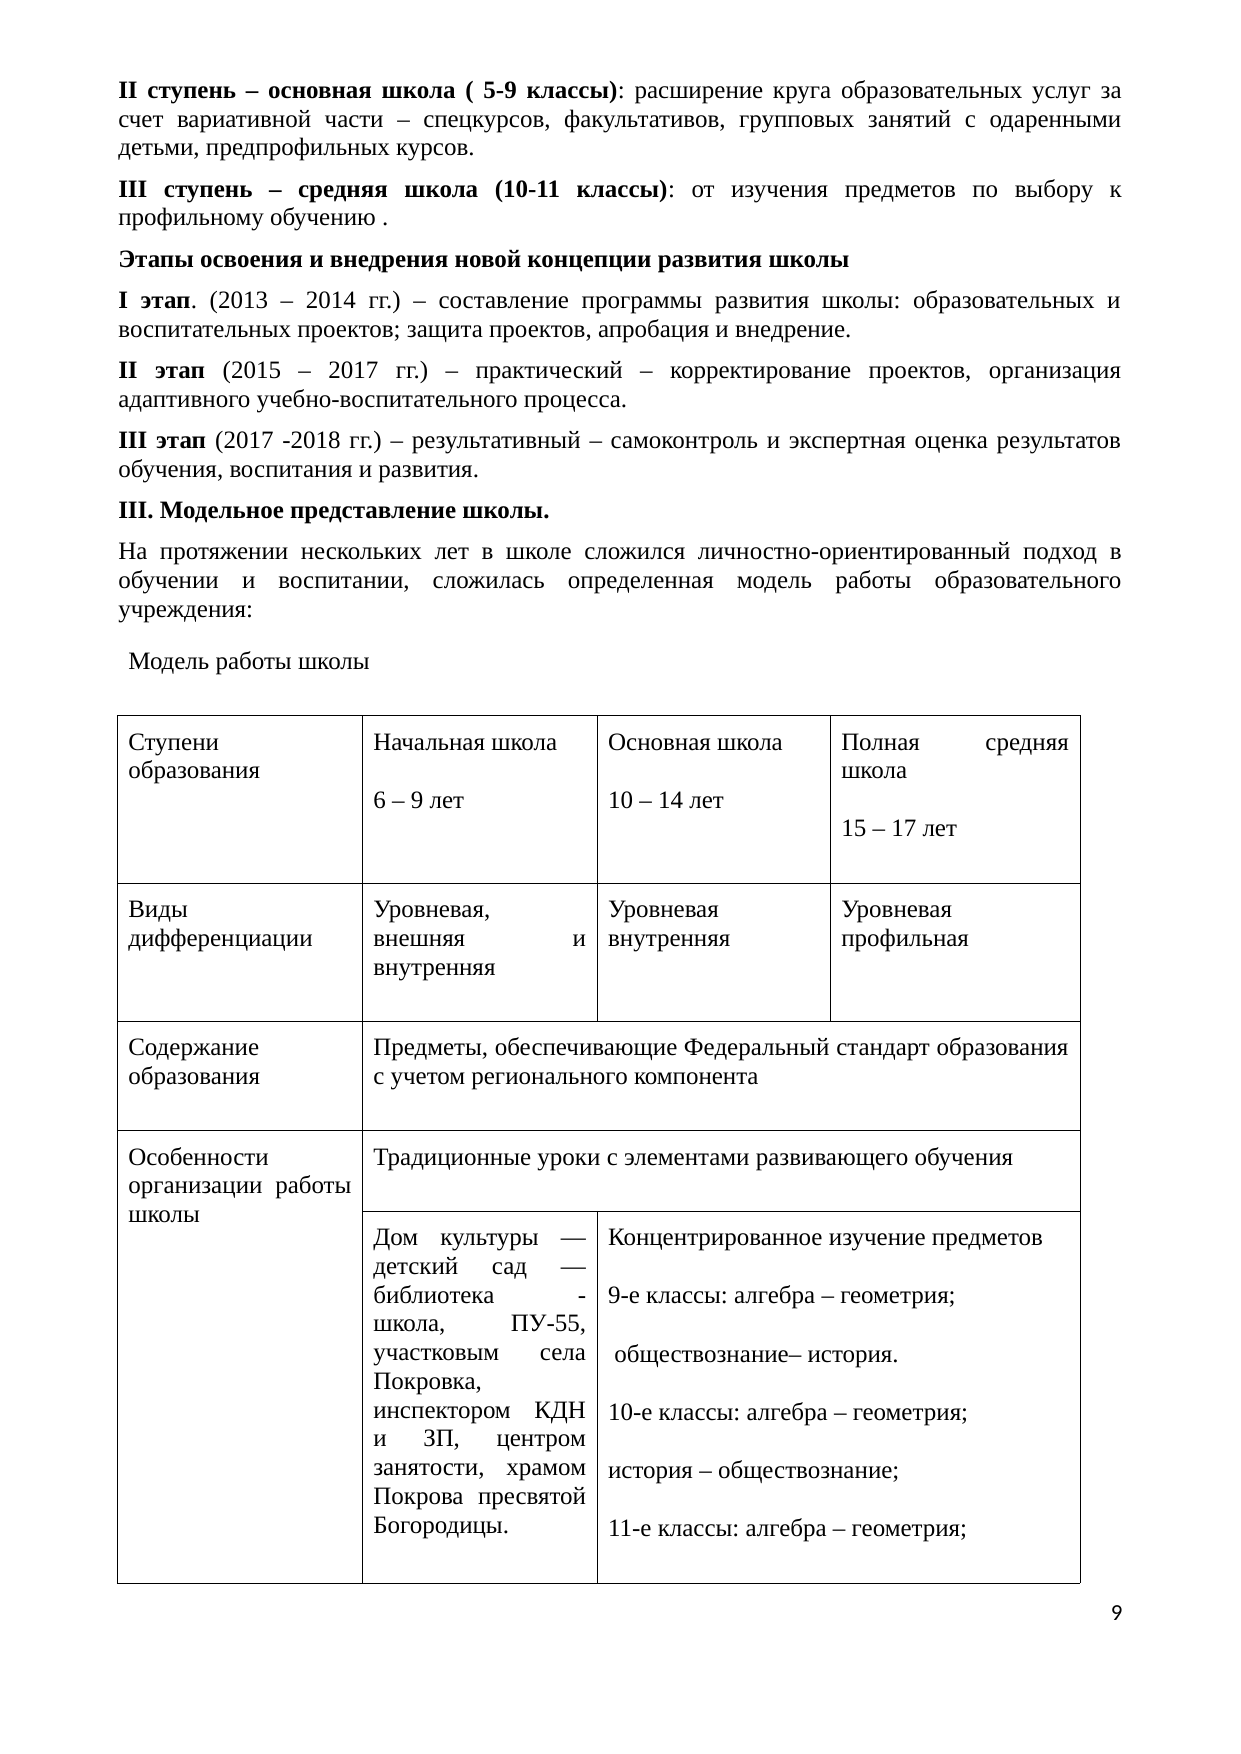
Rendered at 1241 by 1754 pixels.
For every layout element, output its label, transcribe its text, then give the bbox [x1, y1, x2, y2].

text III этап (2017 -2018 гг.) – результативный – самоконтроль и экспертная оценка результатов обучения, воспитания и развития. [118, 425, 1122, 482]
text III. Модельное представление школы. [118, 495, 1122, 524]
text Этапы освоения и внедрения новой концепции развития школы [118, 244, 1122, 272]
table_cell Уровневая профильная [831, 884, 1080, 1021]
table_cell Виды дифференциации [118, 884, 362, 1021]
text III ступень – средняя школа (10-11 классы): от изучения предметов по выбору к профильному обучению . [118, 174, 1122, 231]
table_cell Уровневая внутренняя [598, 884, 830, 1021]
table_cell Предметы, обеспечивающие Федеральный стандарт образования с учетом регионального компонента [363, 1022, 1080, 1130]
table_cell Полная средняя школа 15 – 17 лет [831, 716, 1080, 883]
table_cell Основная школа 10 – 14 лет [598, 716, 830, 883]
text II ступень – основная школа ( 5-9 классы): расширение круга образовательных услуг за счет вариативной части – спецкурсов, факультативов, групповых занятий с одаренными детьми, предпрофильных курсов. [118, 75, 1122, 161]
table_cell Начальная школа 6 – 9 лет [363, 716, 597, 883]
table_cell Содержание образования [118, 1022, 362, 1130]
text I этап. (2013 – 2014 гг.) – составление программы развития школы: образовательных и воспитательных проектов; защита проектов, апробация и внедрение. [118, 285, 1122, 342]
table_cell Уровневая, внешняя и внутренняя [363, 884, 597, 1021]
table_cell Ступени образования [118, 716, 362, 883]
table_header Модель работы школы [117, 635, 1080, 715]
table_cell Дом культуры — детский сад —библиотека - школа, ПУ-55, участковым села Покровка, инспектором КДН и ЗП, центром занятости, храмом Покрова пресвятой Богородицы. [363, 1212, 597, 1583]
text II этап (2015 – 2017 гг.) – практический – корректирование проектов, организация адаптивного учебно-воспитательного процесса. [118, 355, 1122, 412]
table_cell Особенности организации работы школы [118, 1131, 362, 1583]
text На протяжении нескольких лет в школе сложился личностно-ориентированный подход в обучении и воспитании, сложилась определенная модель работы образовательного учреждения: [118, 536, 1122, 622]
table_cell Концентрированное изучение предметов 9-е классы: алгебра – геометрия; обществознание– история. 10-е классы: алгебра – геометрия; история – обществознание; 11-е классы: алгебра – геометрия; [598, 1212, 1080, 1583]
table_cell Традиционные уроки с элементами развивающего обучения [363, 1131, 1080, 1211]
